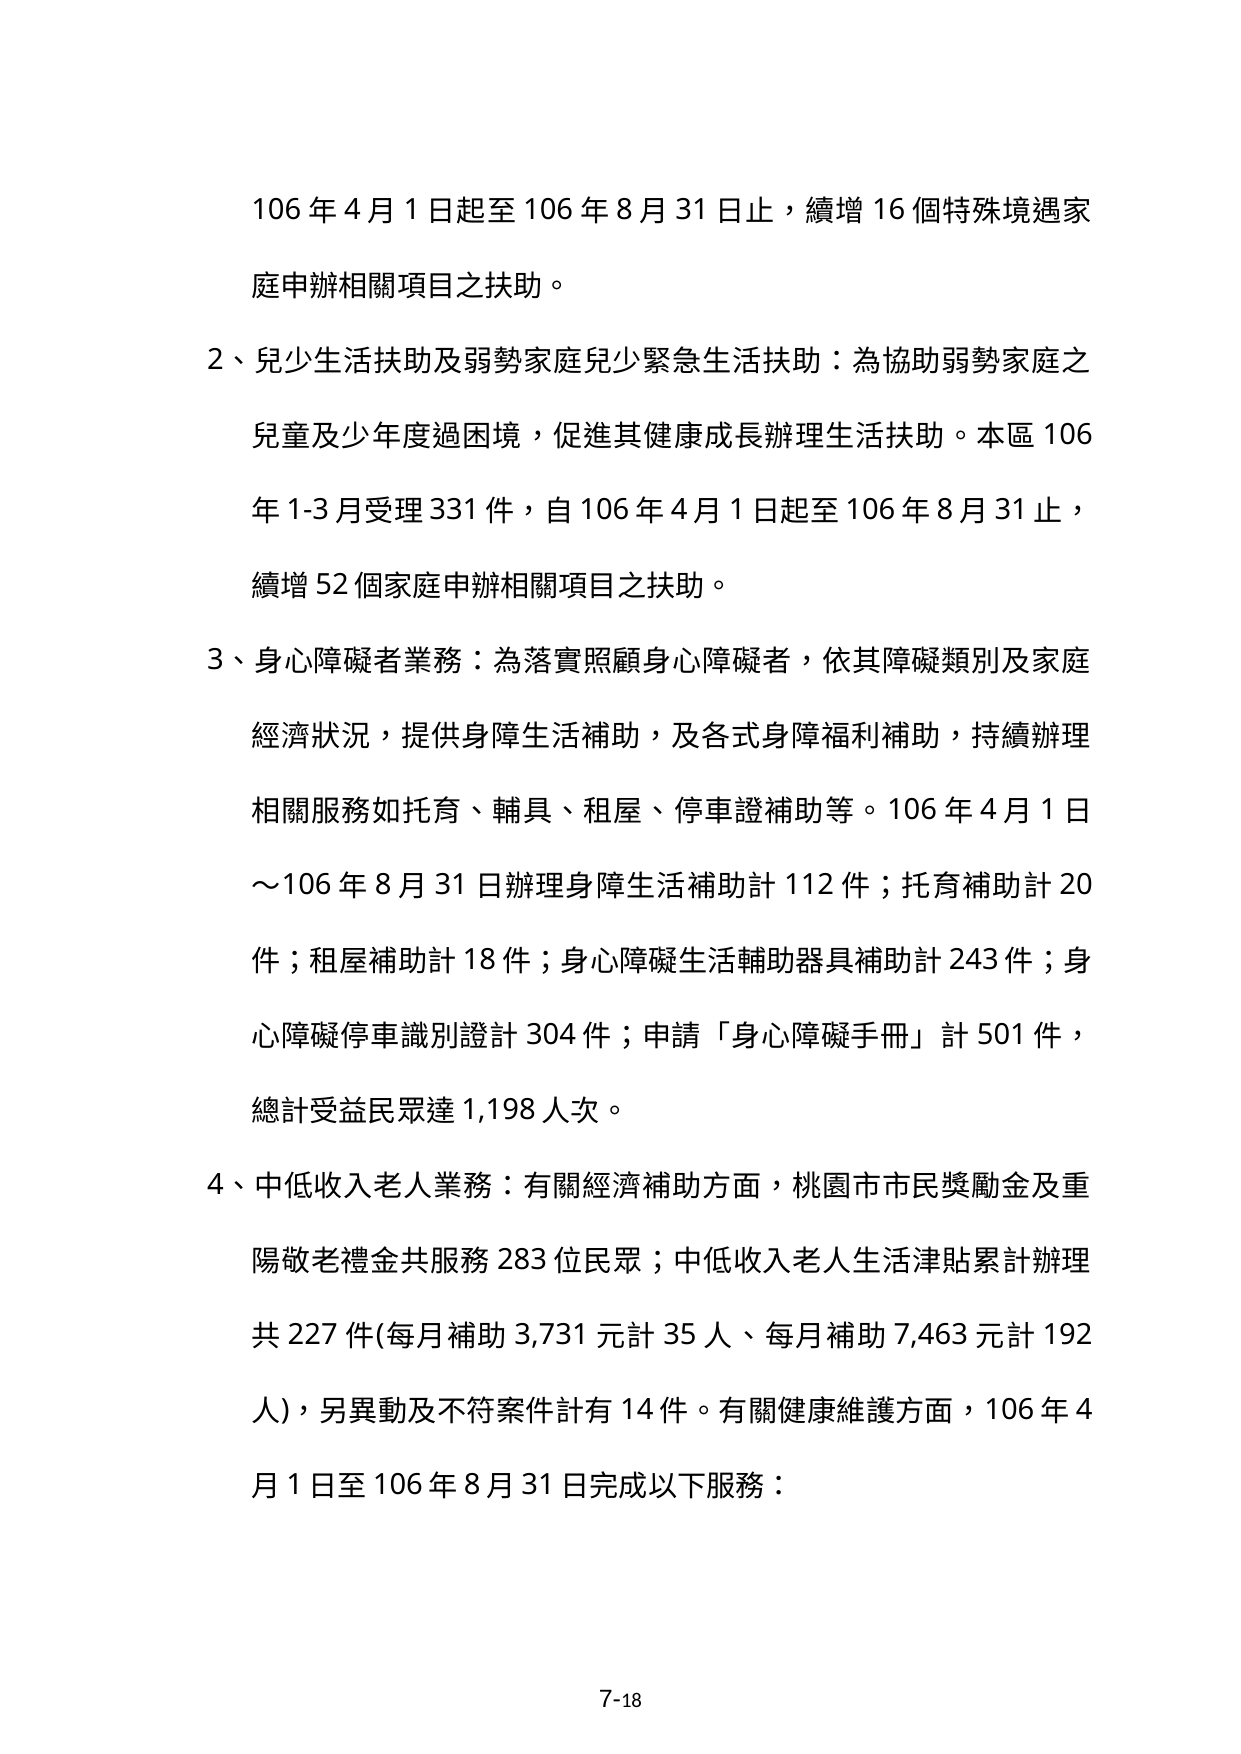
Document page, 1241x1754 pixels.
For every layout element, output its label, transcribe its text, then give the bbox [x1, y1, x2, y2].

text 4、中低收入老人業務：有關經濟補助方面，桃園市市民獎勵金及重陽敬老禮金共服務283位民眾；中低收入老人生活津貼累計辦理共227件(每月補助3,731元計35人、每月補助7,463元計192人)，另異動及不符案件計有14件。有關健康維護方面，106年4月1日至106年8月31日完成以下服務： [207, 1139, 1092, 1514]
text 106年4月1日起至106年8月31日止，續增16個特殊境遇家庭申辦相關項目之扶助。 [207, 164, 1092, 314]
text 3、身心障礙者業務：為落實照顧身心障礙者，依其障礙類別及家庭經濟狀況，提供身障生活補助，及各式身障福利補助，持續辦理相關服務如托育、輔具、租屋、停車證補助等。106年4月1日〜106年8月31日辦理身障生活補助計112件；托育補助計20件；租屋補助計18件；身心障礙生活輔助器具補助計243件；身心障礙停車識別證計304件；申請「身心障礙手冊」計501件，總計受益民眾達1,198人次。 [207, 614, 1092, 1139]
text 2、兒少生活扶助及弱勢家庭兒少緊急生活扶助：為協助弱勢家庭之兒童及少年度過困境，促進其健康成長辦理生活扶助。本區106年1-3月受理331件，自106年4月1日起至106年8月31止，續增52個家庭申辦相關項目之扶助。 [207, 314, 1092, 614]
